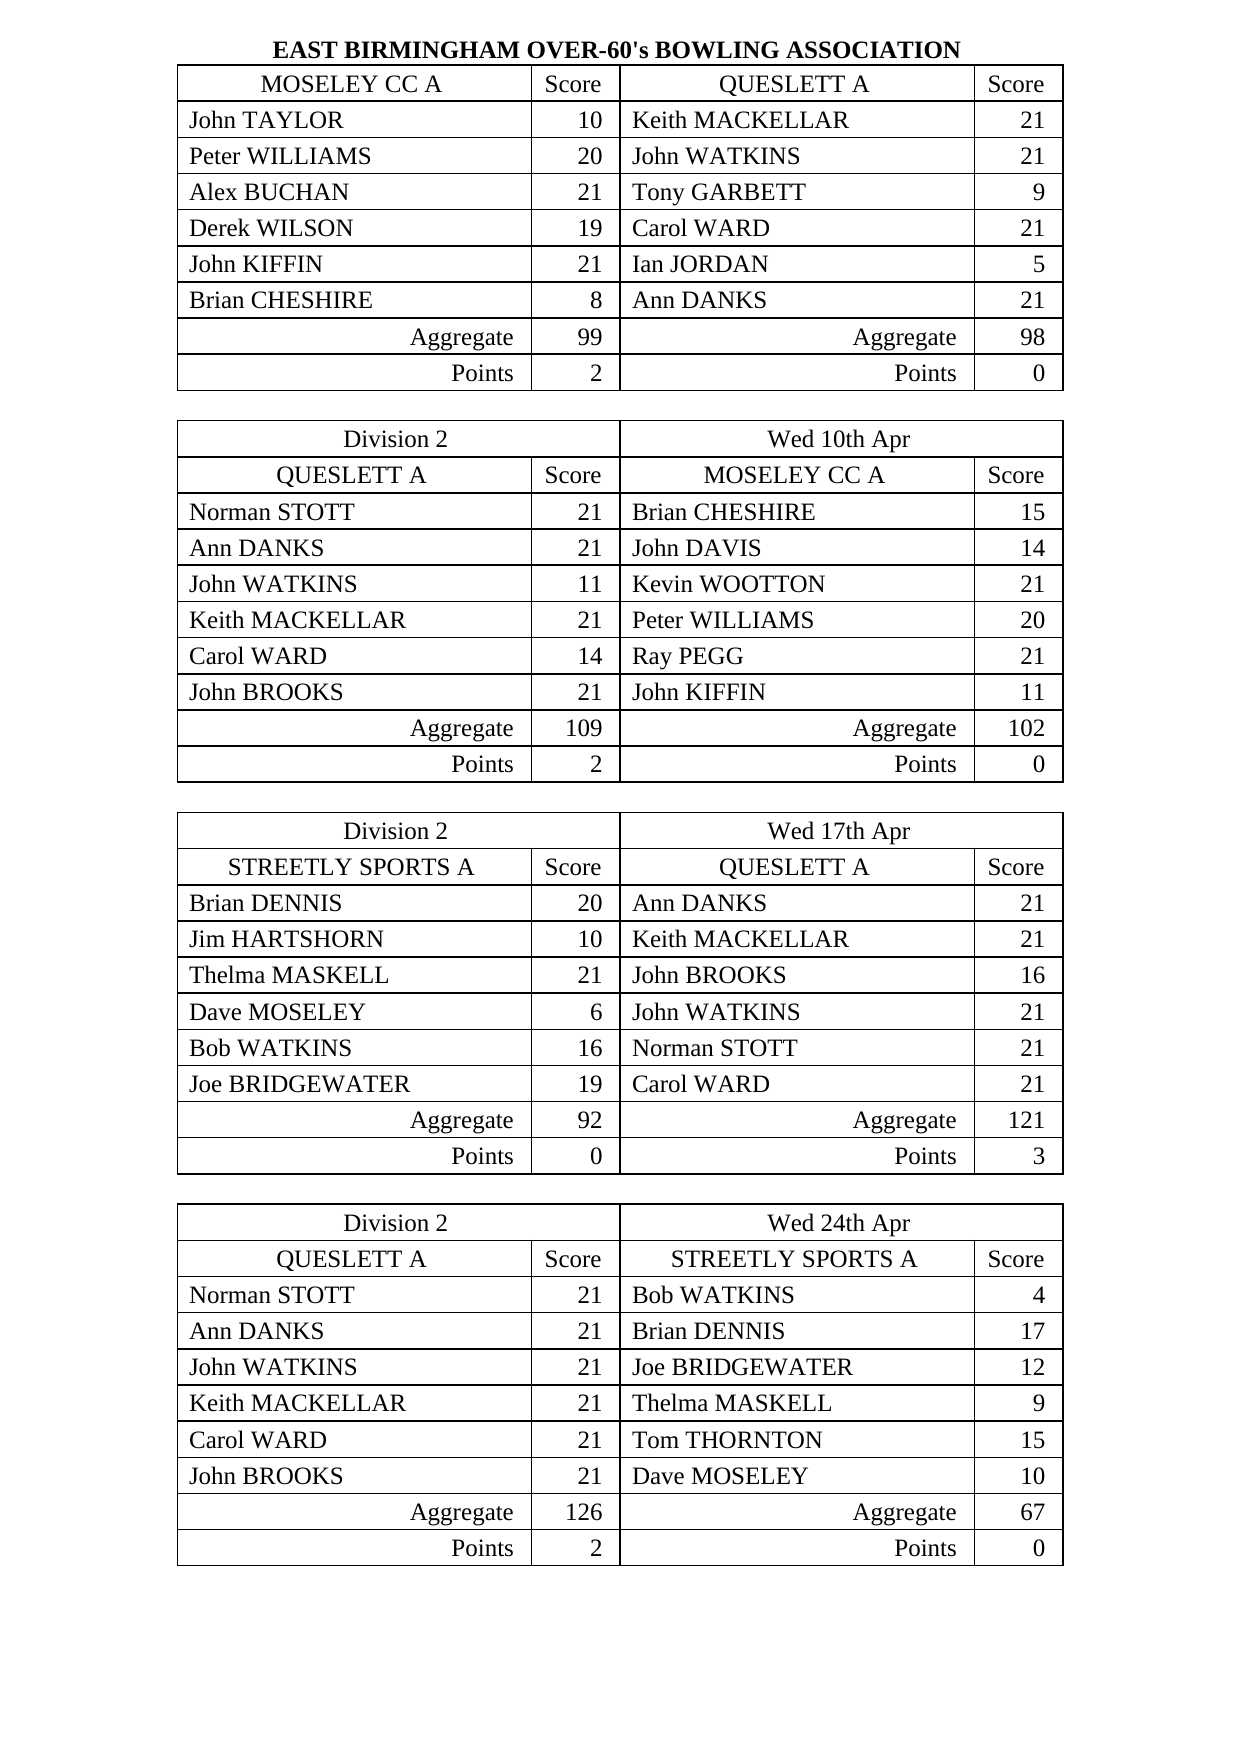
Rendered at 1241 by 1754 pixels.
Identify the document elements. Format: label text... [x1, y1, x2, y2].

table_cell 21 [532, 1386, 619, 1420]
table_header Wed 24th Apr [621, 1205, 1062, 1239]
table_cell Dave MOSELEY [178, 994, 531, 1028]
table_cell Peter WILLIAMS [621, 602, 974, 637]
table_cell Points [621, 1138, 974, 1173]
table_cell 21 [975, 102, 1062, 136]
table_cell 15 [975, 1422, 1062, 1456]
table_cell Score [975, 66, 1062, 100]
table_cell Aggregate [178, 1494, 531, 1529]
table_cell Peter WILLIAMS [178, 138, 531, 173]
table_cell Carol WARD [621, 210, 974, 245]
table_cell Joe BRIDGEWATER [178, 1066, 531, 1101]
table_cell John WATKINS [621, 138, 974, 173]
table_cell Norman STOTT [178, 494, 531, 528]
table_cell 3 [975, 1138, 1062, 1173]
table_cell Ray PEGG [621, 638, 974, 673]
table_cell John BROOKS [621, 958, 974, 992]
table_cell Points [621, 355, 974, 389]
table_cell Keith MACKELLAR [621, 922, 974, 956]
table_cell 2 [532, 747, 619, 781]
table_cell Score [532, 849, 619, 884]
table_cell QUESLETT A [621, 849, 974, 884]
table_cell MOSELEY CC A [178, 66, 531, 100]
table_cell 10 [532, 922, 619, 956]
table_cell Carol WARD [178, 638, 531, 673]
table_cell Points [178, 747, 531, 781]
table_cell Aggregate [178, 1102, 531, 1137]
table_cell Thelma MASKELL [178, 958, 531, 992]
table_cell 126 [532, 1494, 619, 1529]
table_cell 92 [532, 1102, 619, 1137]
table_cell John BROOKS [178, 1458, 531, 1492]
table_cell John DAVIS [621, 530, 974, 564]
table_cell STREETLY SPORTS A [621, 1241, 974, 1276]
table_cell 6 [532, 994, 619, 1028]
table_cell 21 [975, 283, 1062, 317]
table_cell John WATKINS [178, 1350, 531, 1384]
table_cell Brian CHESHIRE [621, 494, 974, 528]
table_cell John WATKINS [178, 566, 531, 601]
table_cell Aggregate [178, 711, 531, 745]
table_cell 4 [975, 1277, 1062, 1312]
table_cell 0 [975, 355, 1062, 389]
table_cell QUESLETT A [621, 66, 974, 100]
table_cell 0 [975, 1530, 1062, 1565]
table_cell Norman STOTT [178, 1277, 531, 1312]
table_cell 16 [975, 958, 1062, 992]
table_cell Carol WARD [621, 1066, 974, 1101]
table_cell Carol WARD [178, 1422, 531, 1456]
table_cell 121 [975, 1102, 1062, 1137]
table_cell 21 [532, 1422, 619, 1456]
table_cell Aggregate [178, 319, 531, 353]
table_cell 19 [532, 210, 619, 245]
table_cell QUESLETT A [178, 1241, 531, 1276]
table_cell Points [621, 1530, 974, 1565]
table_cell Ann DANKS [621, 283, 974, 317]
table_cell Tony GARBETT [621, 174, 974, 209]
table_cell 21 [975, 1030, 1062, 1064]
table_cell 109 [532, 711, 619, 745]
table_cell 21 [532, 1313, 619, 1348]
table_cell Brian CHESHIRE [178, 283, 531, 317]
table_cell Aggregate [621, 711, 974, 745]
table_cell 21 [975, 638, 1062, 673]
table_cell Points [178, 1530, 531, 1565]
table_cell Score [532, 1241, 619, 1276]
table_cell Points [178, 355, 531, 389]
table_cell 19 [532, 1066, 619, 1101]
table_cell 16 [532, 1030, 619, 1064]
table_cell Aggregate [621, 1102, 974, 1137]
table_header Wed 10th Apr [621, 421, 1062, 456]
table_cell 102 [975, 711, 1062, 745]
table_cell 21 [532, 174, 619, 209]
table_cell Bob WATKINS [621, 1277, 974, 1312]
table_cell 21 [975, 994, 1062, 1028]
table_cell 21 [975, 138, 1062, 173]
table_cell Brian DENNIS [621, 1313, 974, 1348]
table_cell 14 [532, 638, 619, 673]
table_cell Bob WATKINS [178, 1030, 531, 1064]
table_cell 17 [975, 1313, 1062, 1348]
table_cell 12 [975, 1350, 1062, 1384]
table_cell 2 [532, 355, 619, 389]
table_cell Score [975, 849, 1062, 884]
table_cell Ann DANKS [178, 530, 531, 564]
table_cell Ian JORDAN [621, 247, 974, 281]
table_cell 10 [975, 1458, 1062, 1492]
table_cell 20 [532, 138, 619, 173]
table_cell 21 [532, 247, 619, 281]
table_cell Ann DANKS [178, 1313, 531, 1348]
table_cell 2 [532, 1530, 619, 1565]
table_cell 21 [532, 958, 619, 992]
table_cell 0 [532, 1138, 619, 1173]
table_header Wed 17th Apr [621, 813, 1062, 848]
table_cell 15 [975, 494, 1062, 528]
table_cell 21 [975, 566, 1062, 601]
table_cell 20 [975, 602, 1062, 637]
table_header Division 2 [178, 1205, 619, 1239]
table_cell 14 [975, 530, 1062, 564]
table_cell 5 [975, 247, 1062, 281]
table_cell Jim HARTSHORN [178, 922, 531, 956]
table_cell 11 [532, 566, 619, 601]
table_cell 21 [975, 886, 1062, 920]
table_cell 98 [975, 319, 1062, 353]
table_cell Score [532, 66, 619, 100]
table_header Division 2 [178, 421, 619, 456]
table_cell 8 [532, 283, 619, 317]
table_cell Tom THORNTON [621, 1422, 974, 1456]
table_cell Thelma MASKELL [621, 1386, 974, 1420]
table_cell 9 [975, 174, 1062, 209]
table_cell QUESLETT A [178, 458, 531, 492]
table_cell Aggregate [621, 319, 974, 353]
table_cell Brian DENNIS [178, 886, 531, 920]
table_cell Score [975, 1241, 1062, 1276]
table_header Division 2 [178, 813, 619, 848]
table_cell 10 [532, 102, 619, 136]
table_cell 20 [532, 886, 619, 920]
table_cell 11 [975, 675, 1062, 709]
table_cell Alex BUCHAN [178, 174, 531, 209]
table_cell 9 [975, 1386, 1062, 1420]
table_cell Kevin WOOTTON [621, 566, 974, 601]
table_cell 21 [532, 530, 619, 564]
table_cell John BROOKS [178, 675, 531, 709]
table_cell John KIFFIN [621, 675, 974, 709]
table_cell John WATKINS [621, 994, 974, 1028]
table_cell Ann DANKS [621, 886, 974, 920]
table_cell Joe BRIDGEWATER [621, 1350, 974, 1384]
table_cell John TAYLOR [178, 102, 531, 136]
table_cell Norman STOTT [621, 1030, 974, 1064]
table_cell Score [532, 458, 619, 492]
table_cell Score [975, 458, 1062, 492]
table_cell 99 [532, 319, 619, 353]
table_cell 21 [975, 210, 1062, 245]
table_cell 21 [532, 494, 619, 528]
table_cell Dave MOSELEY [621, 1458, 974, 1492]
table_cell 21 [975, 922, 1062, 956]
table_cell 21 [532, 1350, 619, 1384]
table_cell 21 [975, 1066, 1062, 1101]
table_cell Points [178, 1138, 531, 1173]
table_cell 0 [975, 747, 1062, 781]
table_cell MOSELEY CC A [621, 458, 974, 492]
table_cell 67 [975, 1494, 1062, 1529]
table_cell Keith MACKELLAR [178, 1386, 531, 1420]
table_cell Points [621, 747, 974, 781]
table_cell 21 [532, 675, 619, 709]
table_cell Aggregate [621, 1494, 974, 1529]
table_cell John KIFFIN [178, 247, 531, 281]
table_cell Keith MACKELLAR [178, 602, 531, 637]
table_cell Derek WILSON [178, 210, 531, 245]
table_cell 21 [532, 1277, 619, 1312]
table_cell Keith MACKELLAR [621, 102, 974, 136]
table_cell STREETLY SPORTS A [178, 849, 531, 884]
table_cell 21 [532, 1458, 619, 1492]
table_cell 21 [532, 602, 619, 637]
